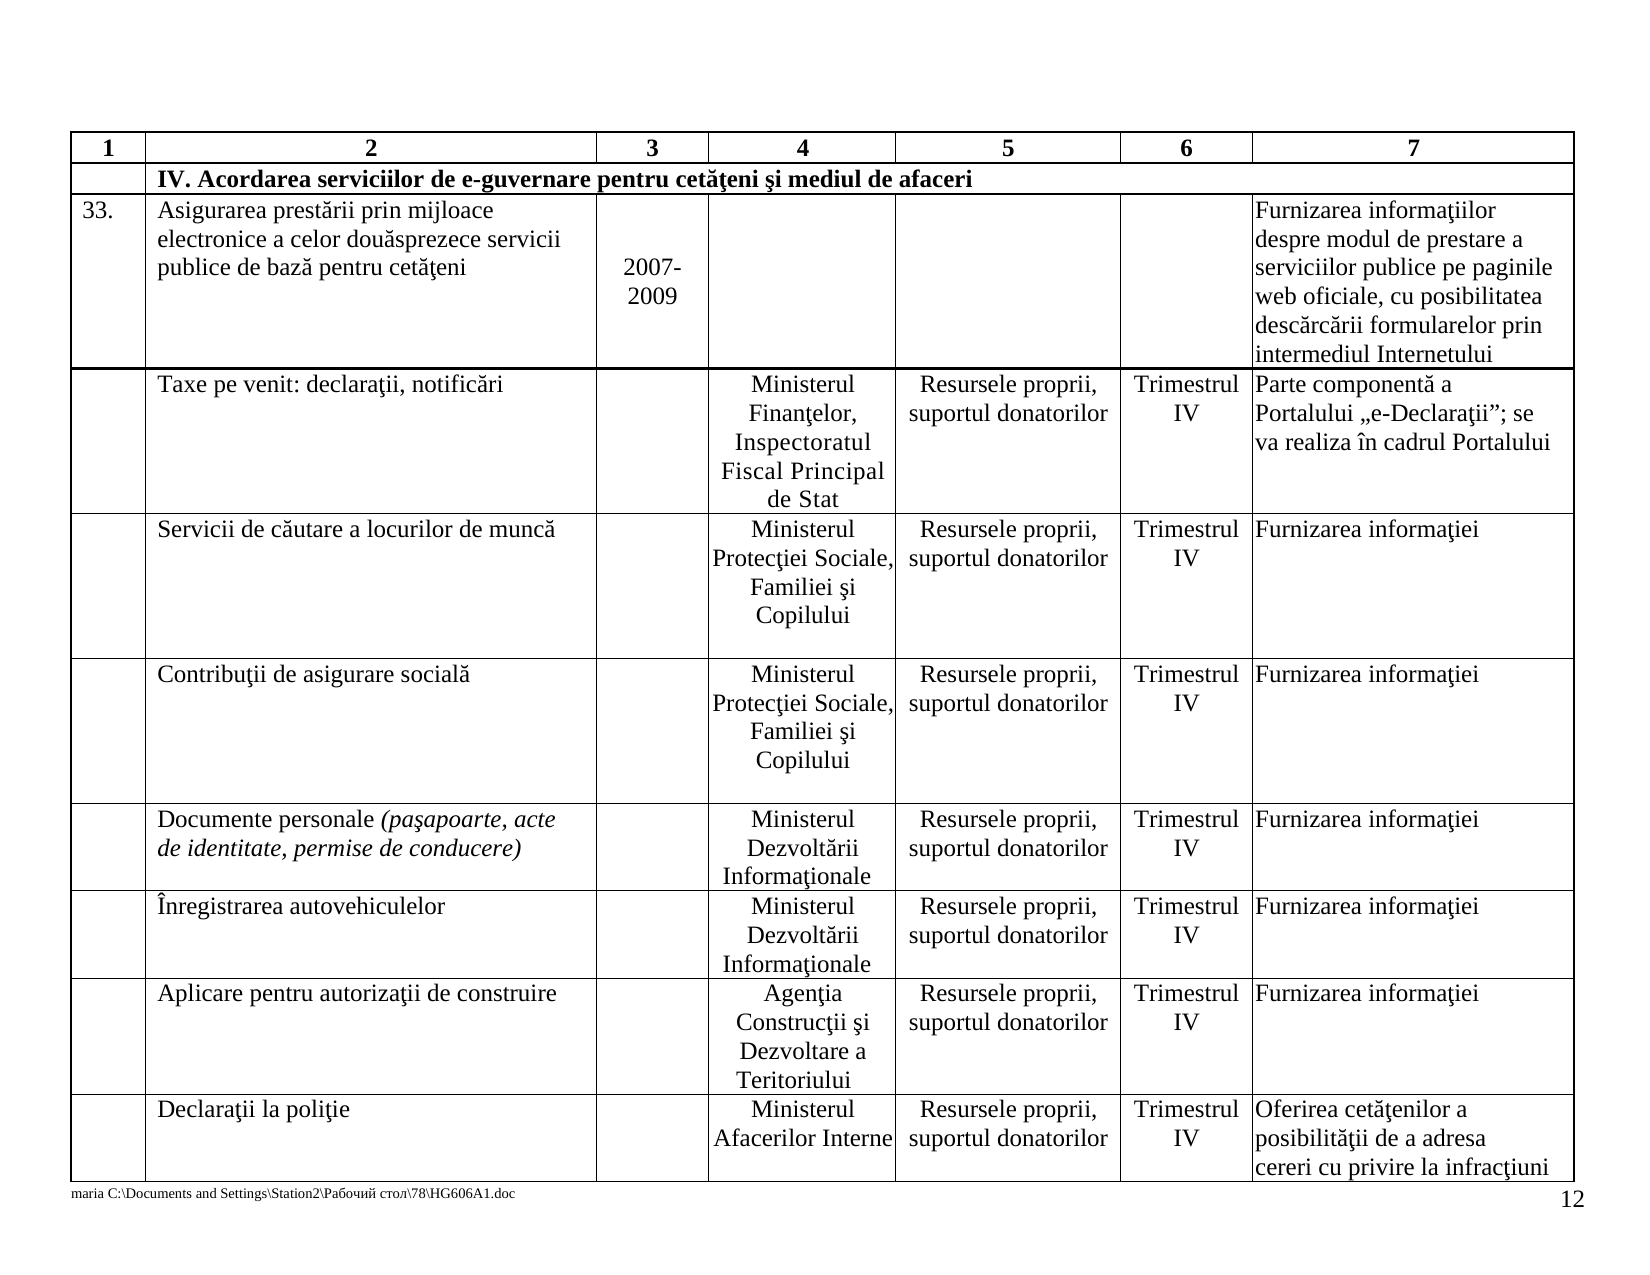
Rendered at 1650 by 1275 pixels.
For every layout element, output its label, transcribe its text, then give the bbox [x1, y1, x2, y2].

table_cell Trimestrul IV [1121, 1095, 1252, 1181]
table_cell [72, 804, 145, 890]
table_cell [72, 164, 145, 193]
table_cell Trimestrul IV [1121, 891, 1252, 977]
table_cell Servicii de căutare a locurilor de muncă [146, 514, 596, 658]
table_cell [72, 514, 145, 658]
table_cell IV. Acordarea serviciilor de e-guvernare pentru cetăţeni şi mediul de afaceri [146, 164, 1573, 193]
table_cell Furnizarea informaţiei [1253, 979, 1573, 1093]
table_cell Taxe pe venit: declaraţii, notificări [146, 370, 596, 513]
table_header 3 [597, 133, 708, 162]
table_header 7 [1253, 133, 1573, 162]
table_cell Aplicare pentru autorizaţii de construire [146, 979, 596, 1093]
table_header 1 [72, 133, 145, 162]
table_cell 33. [72, 195, 145, 367]
table_cell [896, 195, 1120, 367]
table_cell Înregistrarea autovehiculelor [146, 891, 596, 977]
table_cell Furnizarea informaţiei [1253, 891, 1573, 977]
table_cell Resursele proprii, suportul donatorilor [896, 891, 1120, 977]
table_cell Trimestrul IV [1121, 659, 1252, 803]
table_cell [597, 370, 708, 513]
table_header 2 [146, 133, 596, 162]
table_cell Resursele proprii, suportul donatorilor [896, 979, 1120, 1093]
table_cell Documente personale (paşapoarte, acte de identitate, permise de conducere) [146, 804, 596, 890]
table_cell [1121, 195, 1252, 367]
table_cell Ministerul Dezvoltării Informaţionale [709, 804, 895, 890]
table_cell [72, 979, 145, 1093]
table_cell Ministerul Protecţiei Sociale, Familiei şi Copilului [709, 659, 895, 803]
table_cell Declaraţii la poliţie [146, 1095, 596, 1181]
table_cell Furnizarea informaţiei [1253, 804, 1573, 890]
table_cell [72, 1095, 145, 1181]
table_cell Ministerul Finanţelor, Inspectoratul Fiscal Principal de Stat [709, 370, 895, 513]
table_cell [597, 804, 708, 890]
table_cell Resursele proprii, suportul donatorilor [896, 804, 1120, 890]
table_header 5 [896, 133, 1120, 162]
table_cell Trimestrul IV [1121, 370, 1252, 513]
table_cell Oferirea cetăţenilor a posibilităţii de a adresa cereri cu privire la infracţiuni [1253, 1095, 1573, 1181]
table_cell [709, 195, 895, 367]
table_cell [597, 891, 708, 977]
table_cell Parte componentă a Portalului „e-Declaraţii”; se va realiza în cadrul Portalului [1253, 370, 1573, 513]
table_cell [72, 370, 145, 513]
table_cell Resursele proprii, suportul donatorilor [896, 659, 1120, 803]
table_cell Furnizarea informaţiilor despre modul de prestare a serviciilor publice pe paginile web oficiale, cu posibilitatea descărcării formularelor prin intermediul Internetului [1253, 195, 1573, 367]
table_cell Agenţia Construcţii şi Dezvoltare a Teritoriului [709, 979, 895, 1093]
table_cell [597, 659, 708, 803]
table_cell Furnizarea informaţiei [1253, 659, 1573, 803]
table_cell 2007- 2009 [597, 195, 708, 367]
table_cell Trimestrul IV [1121, 979, 1252, 1093]
table_cell [72, 659, 145, 803]
table_cell [597, 1095, 708, 1181]
table_cell Ministerul Protecţiei Sociale, Familiei şi Copilului [709, 514, 895, 658]
table_cell Asigurarea prestării prin mijloace electronice a celor douăsprezece servicii publice de bază pentru cetăţeni [146, 195, 596, 367]
table_cell Trimestrul IV [1121, 804, 1252, 890]
table_cell Resursele proprii, suportul donatorilor [896, 370, 1120, 513]
table_cell [597, 979, 708, 1093]
table_cell Resursele proprii, suportul donatorilor [896, 514, 1120, 658]
table_cell Ministerul Dezvoltării Informaţionale [709, 891, 895, 977]
table_cell [72, 891, 145, 977]
table_cell [597, 514, 708, 658]
table_cell Resursele proprii, suportul donatorilor [896, 1095, 1120, 1181]
table_cell Trimestrul IV [1121, 514, 1252, 658]
table_header 6 [1121, 133, 1252, 162]
table_cell Furnizarea informaţiei [1253, 514, 1573, 658]
table_header 4 [709, 133, 895, 162]
table_cell Ministerul Afacerilor Interne [709, 1095, 895, 1181]
table_cell Contribuţii de asigurare socială [146, 659, 596, 803]
